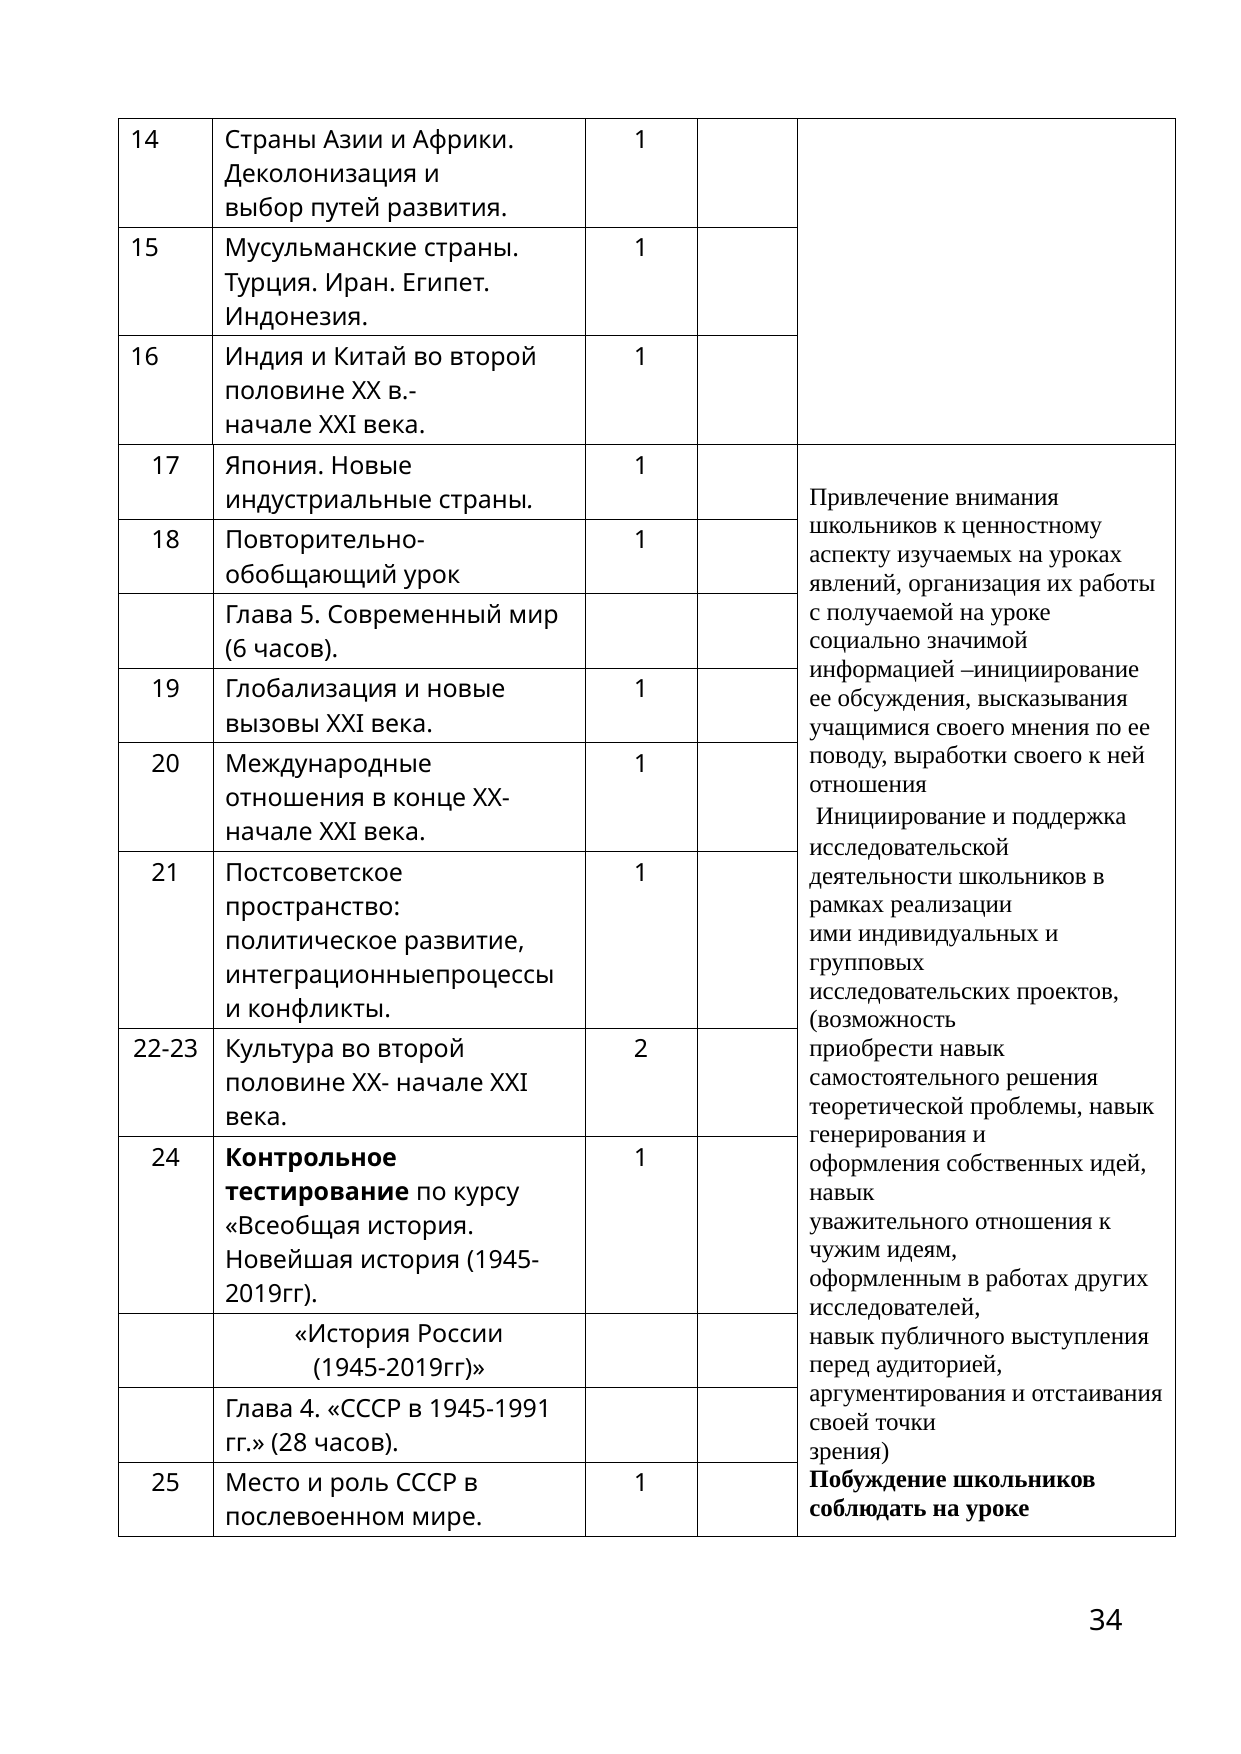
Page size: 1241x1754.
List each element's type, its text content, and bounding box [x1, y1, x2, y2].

table_cell 1 [586, 852, 697, 1027]
table_header 17 [119, 445, 213, 519]
table_cell 1 [586, 228, 697, 335]
table_cell 1 [586, 1463, 697, 1536]
table_cell Культура во второй половине XX- начале XXI века. [214, 1029, 585, 1136]
table_cell 21 [119, 852, 213, 1027]
table_cell 25 [119, 1463, 213, 1536]
table_cell 1 [586, 336, 697, 444]
table_cell [698, 852, 797, 1027]
table_header 1 [586, 445, 697, 519]
table_cell Мусульманские страны. Турция. Иран. Египет. Индонезия. [213, 228, 585, 335]
table_cell Контрольное тестирование по курсу «Всеобщая история. Новейшая история (1945-2019гг). [214, 1137, 585, 1313]
table_cell 15 [119, 228, 212, 335]
table_cell [698, 743, 797, 851]
table_cell [698, 228, 797, 335]
table_cell [698, 1463, 797, 1536]
table_cell Глава 4. «СССР в 1945-1991 гг.» (28 часов). [214, 1388, 585, 1462]
table_cell 1 [586, 119, 697, 227]
table_cell [698, 669, 797, 742]
table_cell «История России (1945-2019гг)» [214, 1314, 585, 1387]
table_cell 1 [586, 743, 697, 851]
table_cell [119, 1314, 213, 1387]
table_cell Глава 5. Современный мир (6 часов). [214, 594, 585, 668]
table_cell 14 [119, 119, 212, 227]
table_cell [698, 1029, 797, 1136]
table_cell Индия и Китай во второй половине XX в.- начале XXI века. [213, 336, 585, 444]
table_cell [119, 594, 213, 668]
table_cell 24 [119, 1137, 213, 1313]
table_cell Страны Азии и Африки. Деколонизация и выбор путей развития. [213, 119, 585, 227]
table_cell 1 [586, 669, 697, 742]
table_cell [698, 594, 797, 668]
table_cell [698, 520, 797, 593]
table_cell Международные отношения в конце XX- начале XXI века. [214, 743, 585, 851]
table_cell [698, 119, 797, 227]
table_cell 18 [119, 520, 213, 593]
table_cell Постсоветское пространство: политическое развитие, интеграционныепроцессы и конфликты. [214, 852, 585, 1027]
table_cell 1 [586, 1137, 697, 1313]
table_cell [698, 336, 797, 444]
table_cell Место и роль СССР в послевоенном мире. [214, 1463, 585, 1536]
table_cell 19 [119, 669, 213, 742]
table_cell [698, 1314, 797, 1387]
table_cell [698, 1388, 797, 1462]
table_cell [698, 1137, 797, 1313]
table_cell 20 [119, 743, 213, 851]
table_cell Глобализация и новые вызовы XXI века. [214, 669, 585, 742]
table_cell [798, 119, 1175, 444]
table_cell 16 [119, 336, 212, 444]
table_cell [586, 1314, 697, 1387]
table_cell 22-23 [119, 1029, 213, 1136]
table_cell [119, 1388, 213, 1462]
table_cell 1 [586, 520, 697, 593]
table_cell [586, 594, 697, 668]
table_header Япония. Новые индустриальные страны. [214, 445, 585, 519]
table_cell 2 [586, 1029, 697, 1136]
table_header [698, 445, 797, 519]
table_cell [586, 1388, 697, 1462]
table_cell Повторительно-обобщающий урок [214, 520, 585, 593]
table_header Привлечение внимания школьников к ценностному аспекту изучаемых на уроках явлений, организация их работы с получаемой на уроке социально значимой информацией –инициирование ее обсуждения, высказывания учащимися своего мнения по ее поводу, выработки своего к ней отношения Инициирование и поддержка исследовательской деятельности школьников в рамках реализации ими индивидуальных и групповых исследовательских проектов, (возможность приобрести навык самостоятельного решения теоретической проблемы, навык генерирования и оформления собственных идей, навык уважительного отношения к чужим идеям, оформленным в работах других исследователей, навык публичного выступления перед аудиторией, аргументирования и отстаивания своей точки зрения) Побуждение школьников соблюдать на уроке [798, 445, 1175, 1536]
